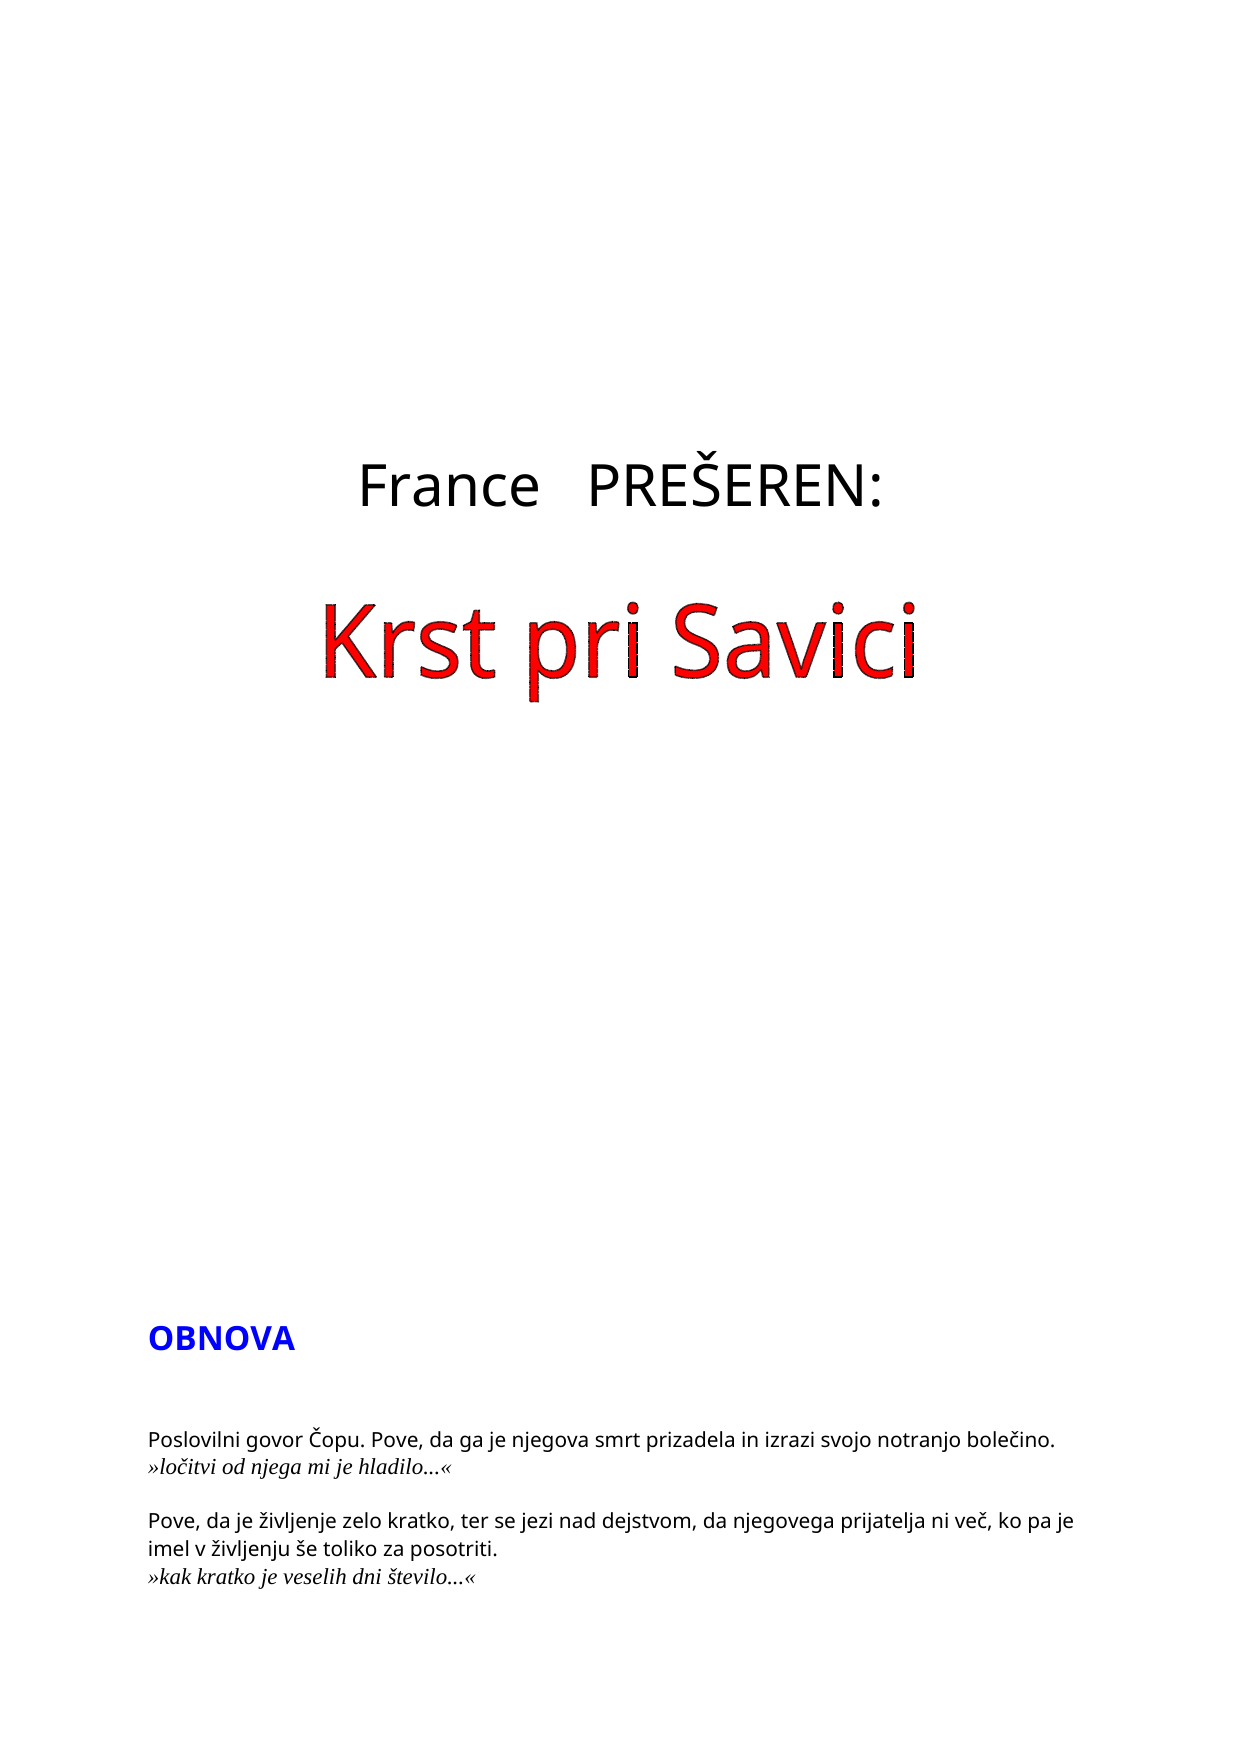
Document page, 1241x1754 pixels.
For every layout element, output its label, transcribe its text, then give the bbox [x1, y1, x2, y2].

text France PREŠEREN: [148, 443, 1093, 523]
text »kak kratko je veselih dni število...« [148, 1563, 1093, 1589]
text Poslovilni govor Čopu. Pove, da ga je njegova smrt prizadela in izrazi svojo notranjo bolečino. [148, 1425, 1093, 1453]
text »ločitvi od njega mi je hladilo...« [148, 1453, 1093, 1480]
text OBNOVA [148, 1314, 1093, 1360]
text Pove, da je življenje zelo kratko, ter se jezi nad dejstvom, da njegovega prijatelja ni več, ko pa je imel v življenju še toliko za posotriti. [148, 1506, 1093, 1563]
